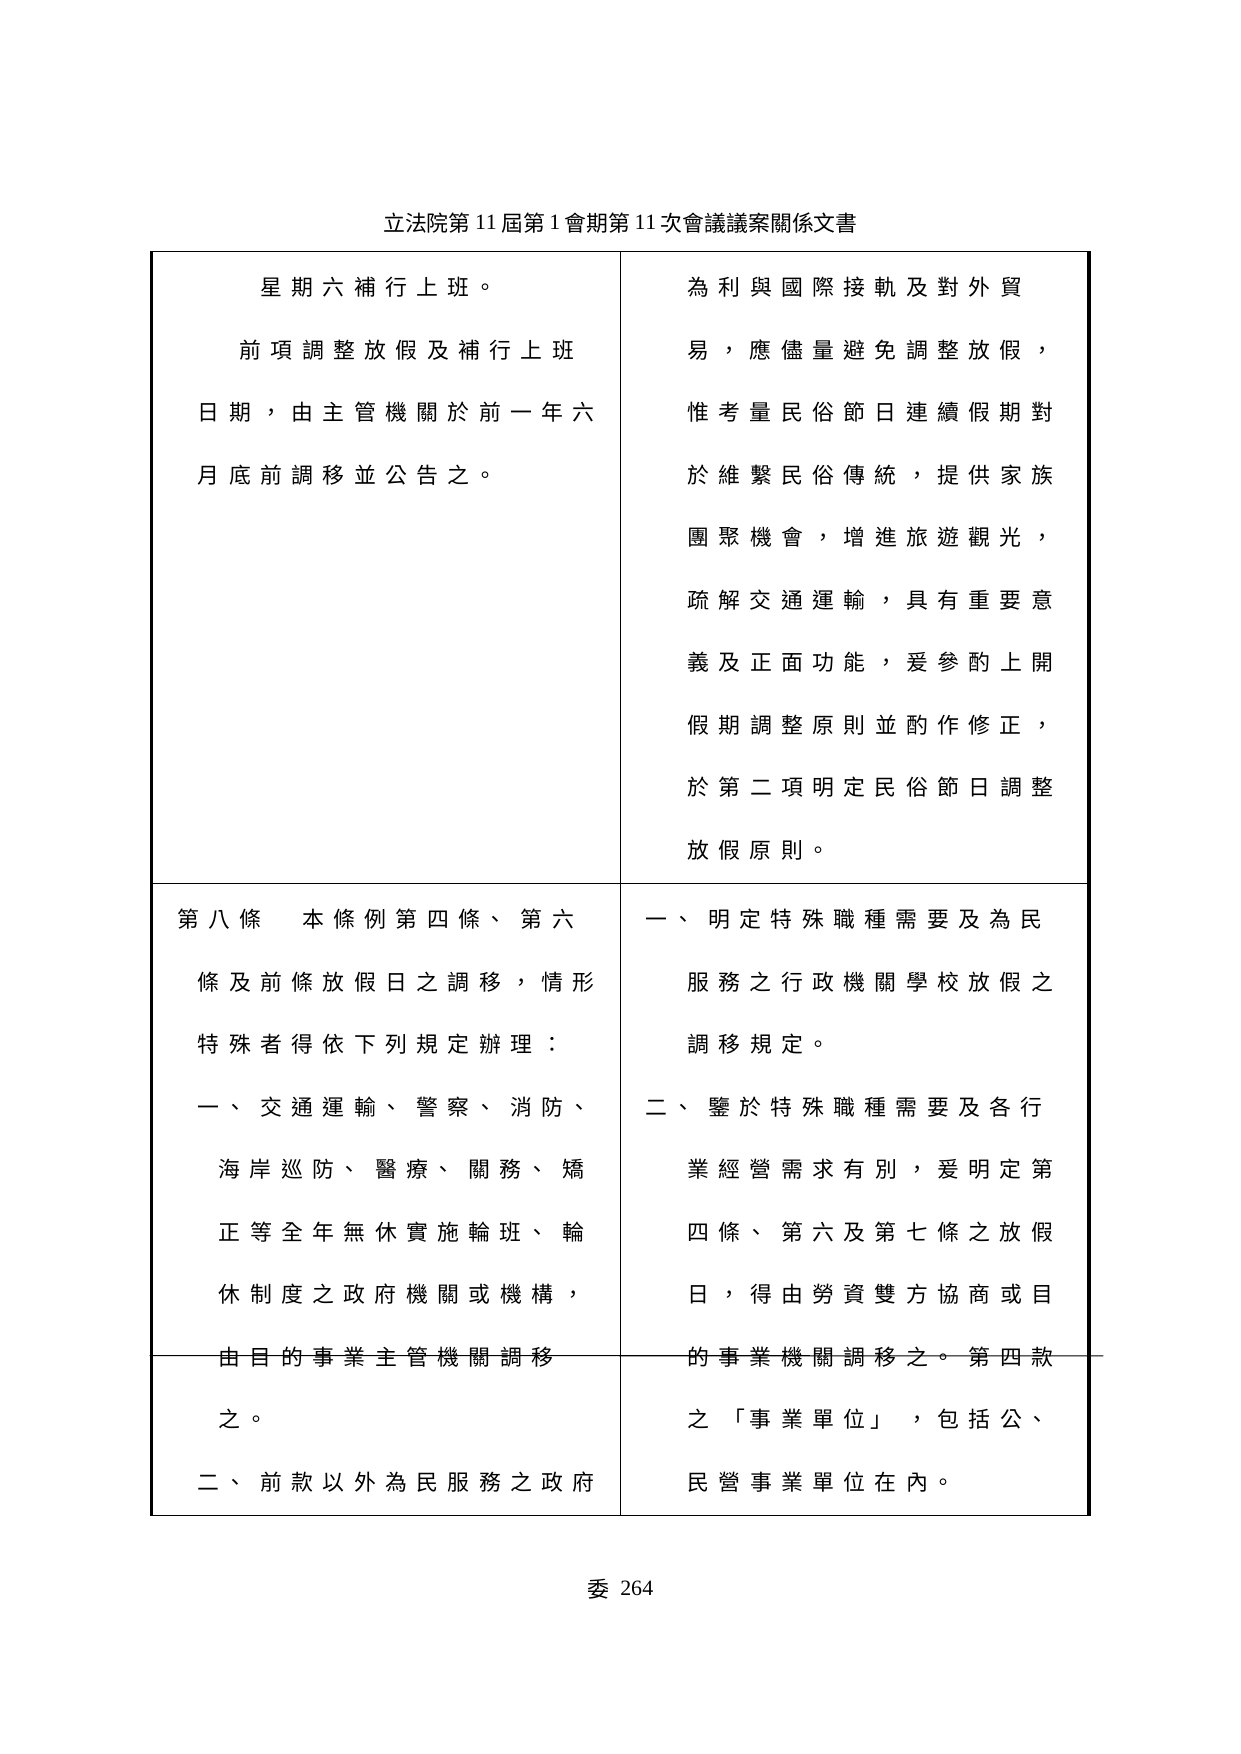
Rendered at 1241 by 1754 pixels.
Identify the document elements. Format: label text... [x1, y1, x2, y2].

table_cell 第七條 紀念日及節日之放假，逢例假日應補為連假。 上班日為星期一或星期五，其後一日或前一日逢星期二或星期四之除夕及春節連假、清明節、端午節、中秋節之放假，調整該上班日為放假日。 前項上班日調整為放假日，依下列規定補行上班： 一、除夕及春節連假：不需補行上班。 二、清明節、端午節、中秋節： (一)逢星期二者：於節日當週之星期六補行上班。 (二)逢星期四者：於節日前一週之星期六補行上班。但清明節於節日後一週之星期六補行上班。 前項調整放假及補行上班日期，由主管機關於前一年六月底前調移並公告之。 [153, 252, 620, 883]
table_cell 為利與國際接軌及對外貿易，應儘量避免調整放假，惟考量民俗節日連續假期對於維繫民俗傳統，提供家族團聚機會，增進旅遊觀光，疏解交通運輸，具有重要意義及正面功能，爰參酌上開假期調整原則並酌作修正，於第二項明定民俗節日調整放假原則。 [621, 252, 1087, 883]
table_cell 一、明定特殊職種需要及為民服務之行政機關學校放假之調移規定。 二、鑒於特殊職種需要及各行業經營需求有別，爰明定第四條、第六及第七條之放假日，得由勞資雙方協商或目的事業機關調移之。第四款之「事業單位」，包括公、民營事業單位在內。 三、考量本條例施行後之法律位階高於公務人員週休二日實施辦法，為避免該辦法第四條所規範之對象，如交通運輸、警察、消防、海岸巡防、醫療、關務、其他為民服務機關、機構或軍事機關等，其放假產生法規適用之問題，爰將該條文適用之對象納入規範。 [621, 1357, 1087, 1514]
table_cell 一、明定特殊職種需要及為民服務之行政機關學校放假之調移規定。 二、鑒於特殊職種需要及各行業經營需求有別，爰明定第四條、第六及第七條之放假日，得由勞資雙方協商或目的事業機關調移之。第四款之「事業單位」，包括公、民營事業單位在內。 三、考量本條例施行後之法律位階高於公務人員週休二日實施辦法，為避免該辦法第四條所規範之對象，如交通運輸、警察、消防、海岸巡防、醫療、關務、其他為民服務機關、機構或軍事機關等，其放假產生法規適用之問題，爰將該條文適用之對象納入規範。 [621, 884, 1087, 1355]
table_cell 第八條 本條例第四條、第六條及前條放假日之調移，情形特殊者得依下列規定辦理： 一、交通運輸、警察、消防、海岸巡防、醫療、關務、矯正等全年無休實施輪班、輪休制度之政府機關或機構，由目的事業主管機關調移之。 二、前款以外為民服務之政府機關或機構、學校，在不影響為民服務之原則下，由目的事業主管機關視實際業務需要調移之。 三、軍事機關基於國防安全考量及因應戰備之需要，由目的事業主管機關視實際需要調移之。 四、事業單位因經營需要，由勞資雙方協商調移之。 [153, 884, 620, 1355]
table_cell 第八條 本條例第四條、第六條及前條放假日之調移，情形特殊者得依下列規定辦理： 一、交通運輸、警察、消防、海岸巡防、醫療、關務、矯正等全年無休實施輪班、輪休制度之政府機關或機構，由目的事業主管機關調移之。 二、前款以外為民服務之政府機關或機構、學校，在不影響為民服務之原則下，由目的事業主管機關視實際業務需要調移之。 三、軍事機關基於國防安全考量及因應戰備之需要，由目的事業主管機關視實際需要調移之。 四、事業單位因經營需要，由勞資雙方協商調移之。 [153, 1357, 620, 1514]
